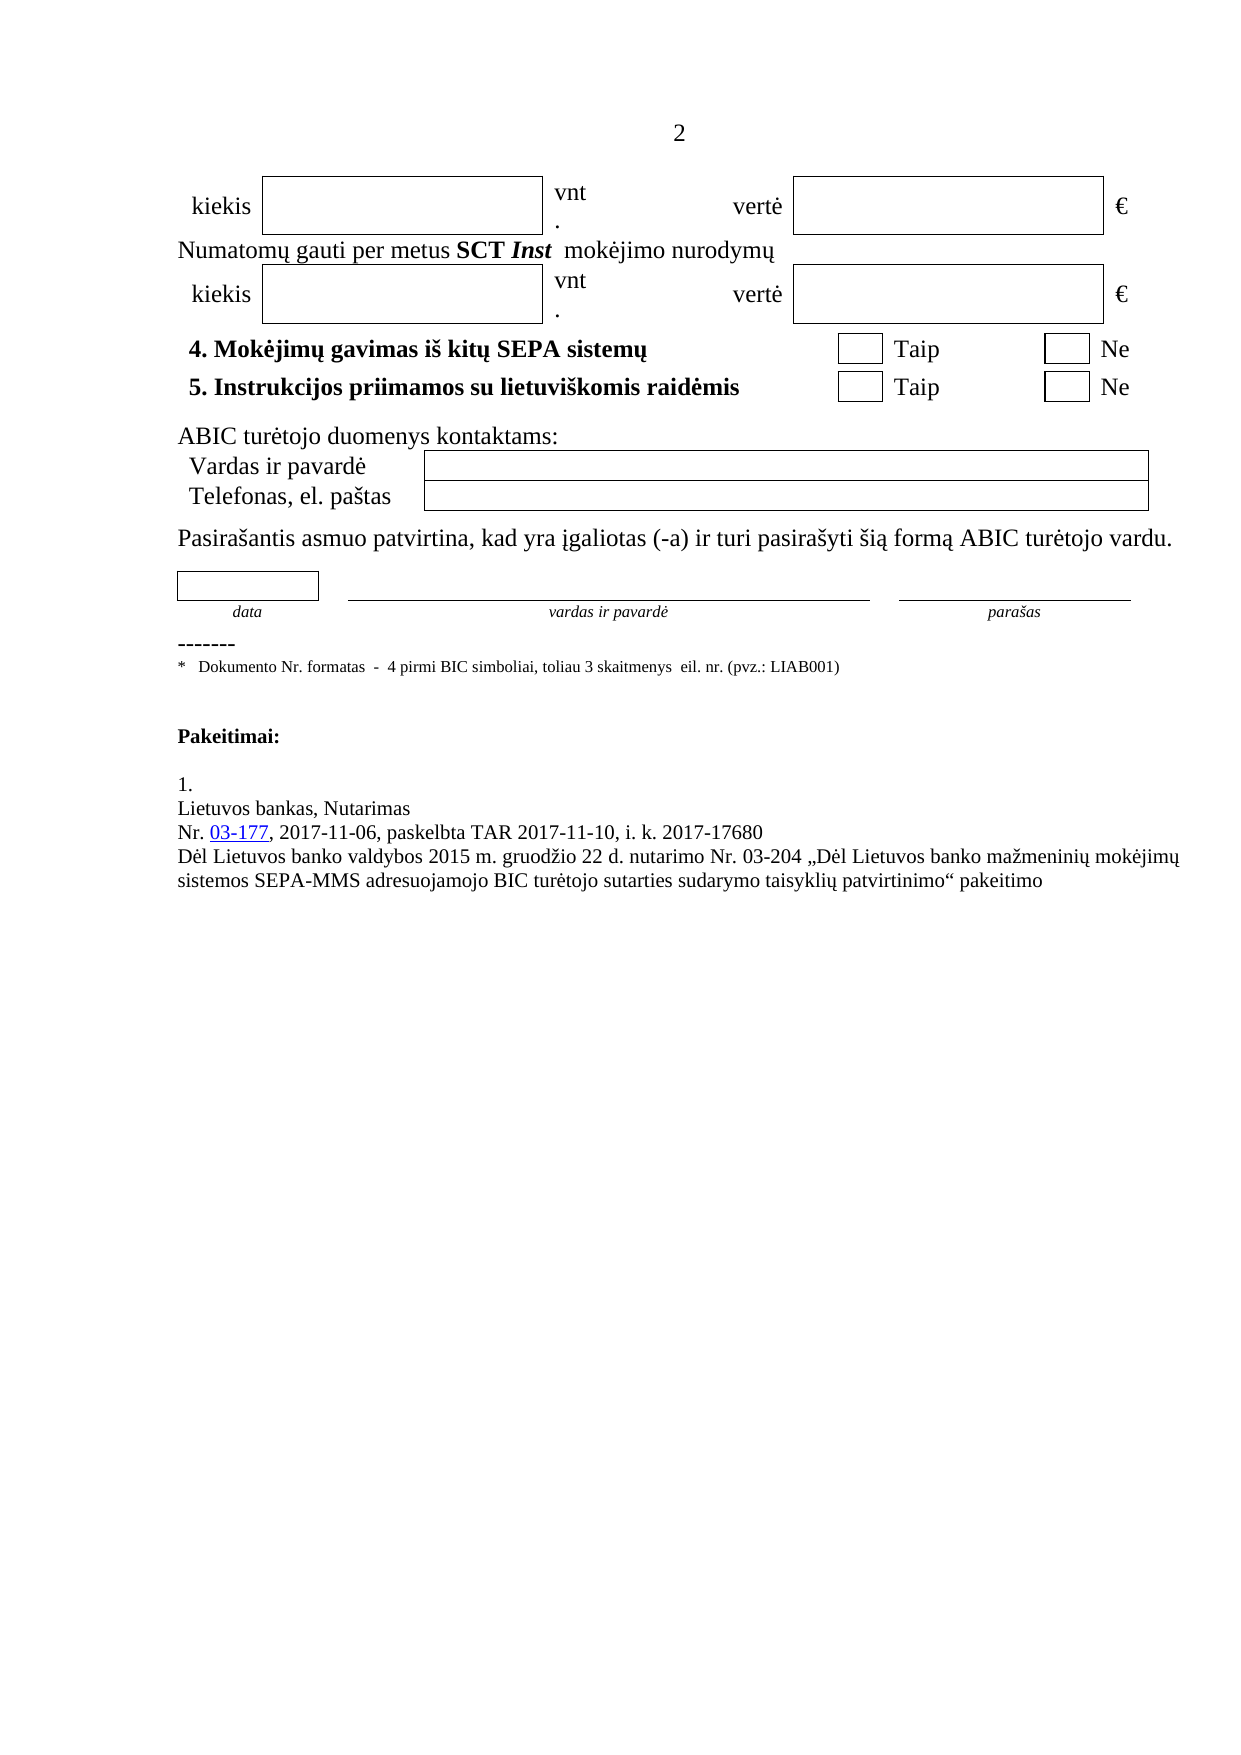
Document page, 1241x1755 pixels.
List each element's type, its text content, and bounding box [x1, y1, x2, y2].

table_header [839, 372, 882, 401]
text ABIC turėtojo duomenys kontaktams: [177, 421, 1181, 450]
table_header 5. Instrukcijos priimamos su lietuviškomis raidėmis [177, 371, 838, 401]
text Lietuvos bankas, Nutarimas [177, 796, 1181, 820]
table_cell parašas [899, 601, 1131, 621]
text Numatomų gauti per metus SCT Inst mokėjimo nurodymų [177, 235, 1181, 264]
table_header vnt. [543, 264, 602, 322]
text 1. [177, 772, 1181, 796]
text Dėl Lietuvos banko valdybos 2015 m. gruodžio 22 d. nutarimo Nr. 03-204 „Dėl Lietuvos banko mažmeninių mokėjimų sistemos SEPA-MMS adresuojamojo BIC turėtojo sutarties sudarymo taisyklių patvirtinimo“ pakeitimo [177, 844, 1181, 892]
table_header [1046, 334, 1089, 363]
table_header [1046, 372, 1089, 401]
text * Dokumento Nr. formatas - 4 pirmi BIC simboliai, toliau 3 skaitmenys eil. nr. (pvz.: LIAB001) [177, 657, 1181, 676]
table_header Taip [883, 333, 1044, 363]
text Nr. 03-177, 2017-11-06, paskelbta TAR 2017-11-10, i. k. 2017-17680 [177, 820, 1181, 844]
table_cell data [177, 601, 319, 621]
table_header 4. Mokėjimų gavimas iš kitų SEPA sistemų [177, 333, 838, 363]
table_header [794, 177, 1103, 234]
table_header [348, 571, 870, 600]
table_header € [1104, 264, 1148, 322]
table_header [263, 265, 542, 322]
table_cell [425, 481, 1148, 509]
table_header Ne [1090, 333, 1148, 363]
table_cell [870, 600, 899, 621]
table_header [263, 177, 542, 234]
table_header kiekis [177, 176, 262, 234]
table_header [425, 451, 1148, 480]
table_header [870, 571, 899, 600]
table_header vertė [602, 176, 793, 234]
table_cell vardas ir pavardė [348, 601, 870, 621]
table_header [899, 571, 1131, 600]
table_header vertė [602, 264, 793, 322]
table_cell [319, 600, 348, 621]
table_header Taip [883, 371, 1044, 401]
text Pakeitimai: [177, 724, 1181, 748]
table_header Ne [1090, 371, 1148, 401]
text ------- [177, 628, 1181, 657]
table_cell Telefonas, el. paštas [177, 480, 424, 509]
table_header [839, 334, 882, 363]
table_header [794, 265, 1103, 322]
table_header vnt. [543, 176, 602, 234]
table_header [178, 572, 318, 600]
table_header € [1104, 176, 1148, 234]
table_header kiekis [177, 264, 262, 322]
text Pasirašantis asmuo patvirtina, kad yra įgaliotas (-a) ir turi pasirašyti šią formą ABIC turėtojo vardu. [177, 523, 1181, 551]
table_header [319, 571, 348, 600]
table_header Vardas ir pavardė [177, 450, 424, 480]
